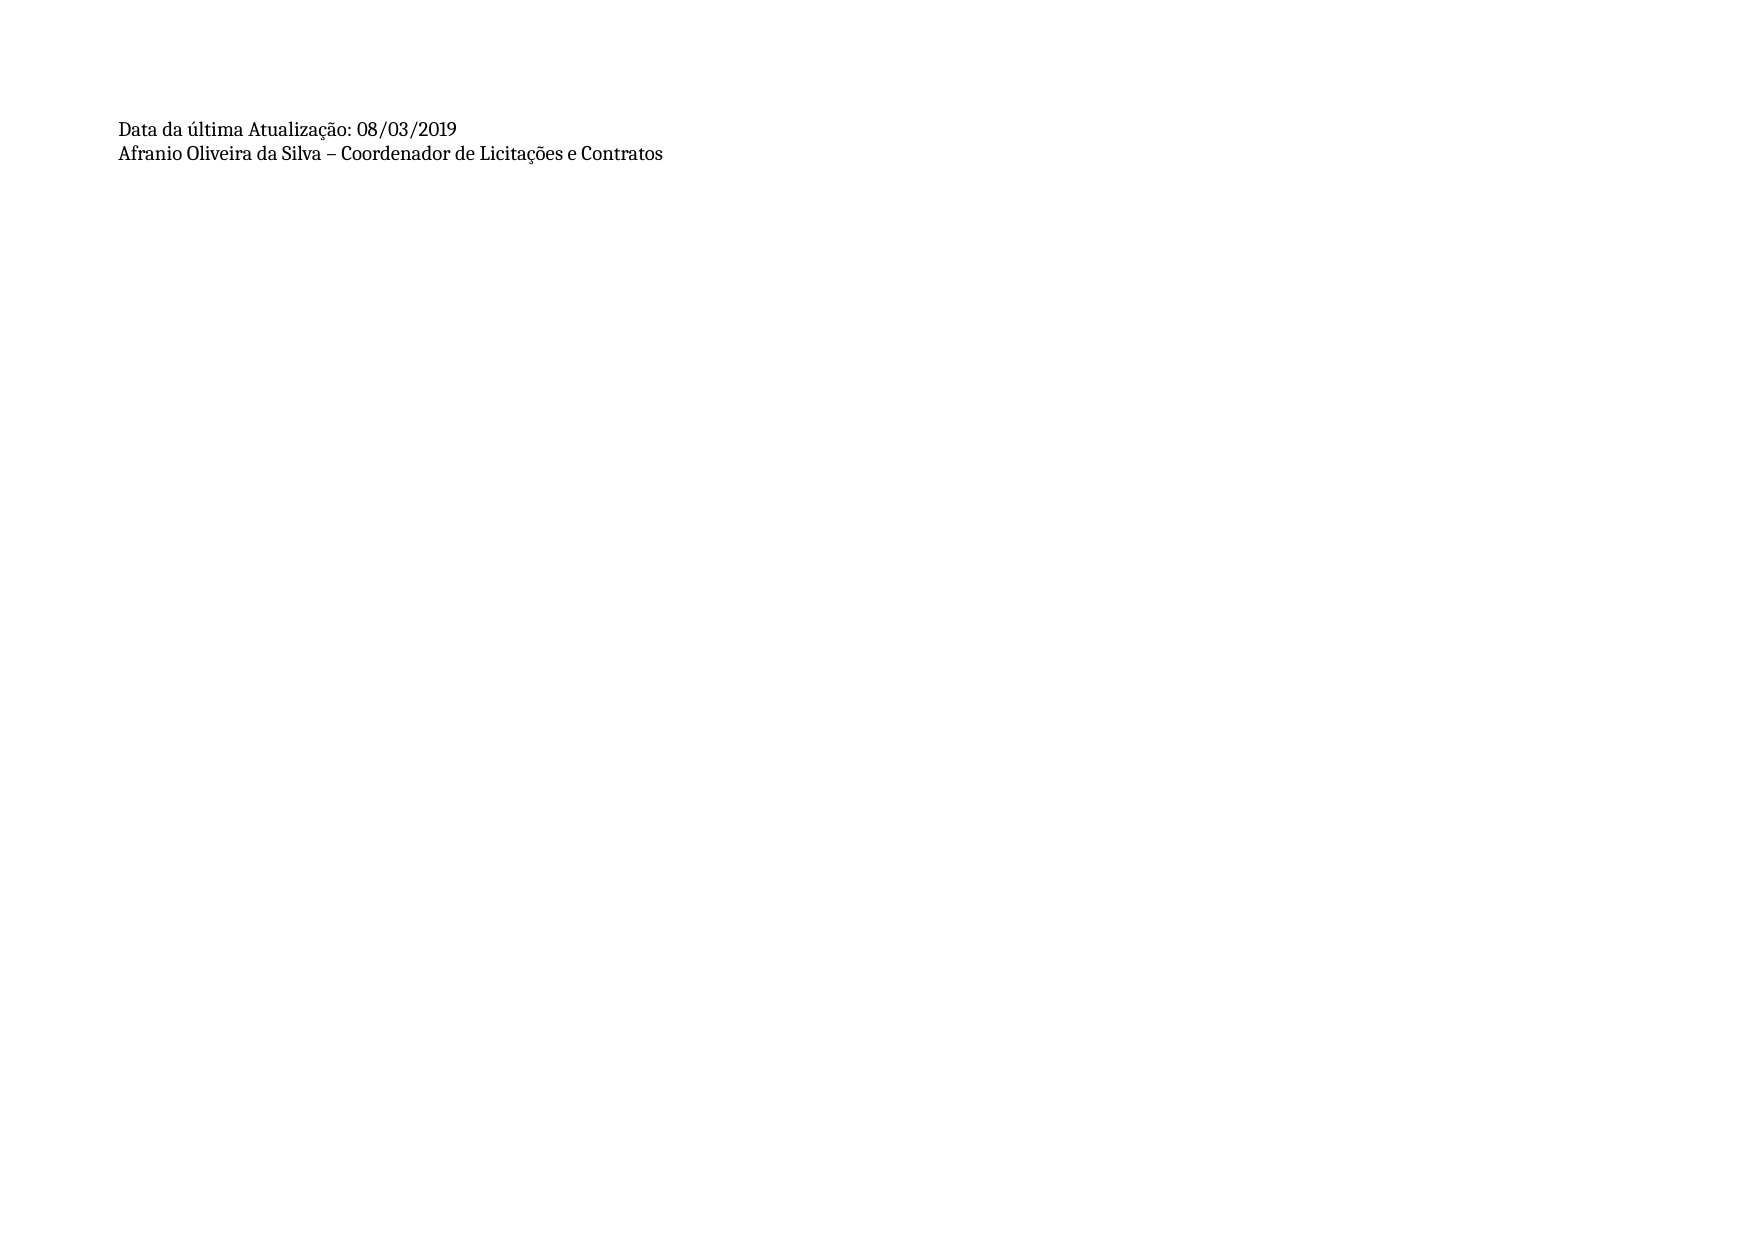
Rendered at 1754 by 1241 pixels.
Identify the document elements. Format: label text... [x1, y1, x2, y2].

text Afranio Oliveira da Silva – Coordenador de Licitações e Contratos [118, 142, 1636, 166]
text Data da última Atualização: 08/03/2019 [118, 118, 1636, 142]
